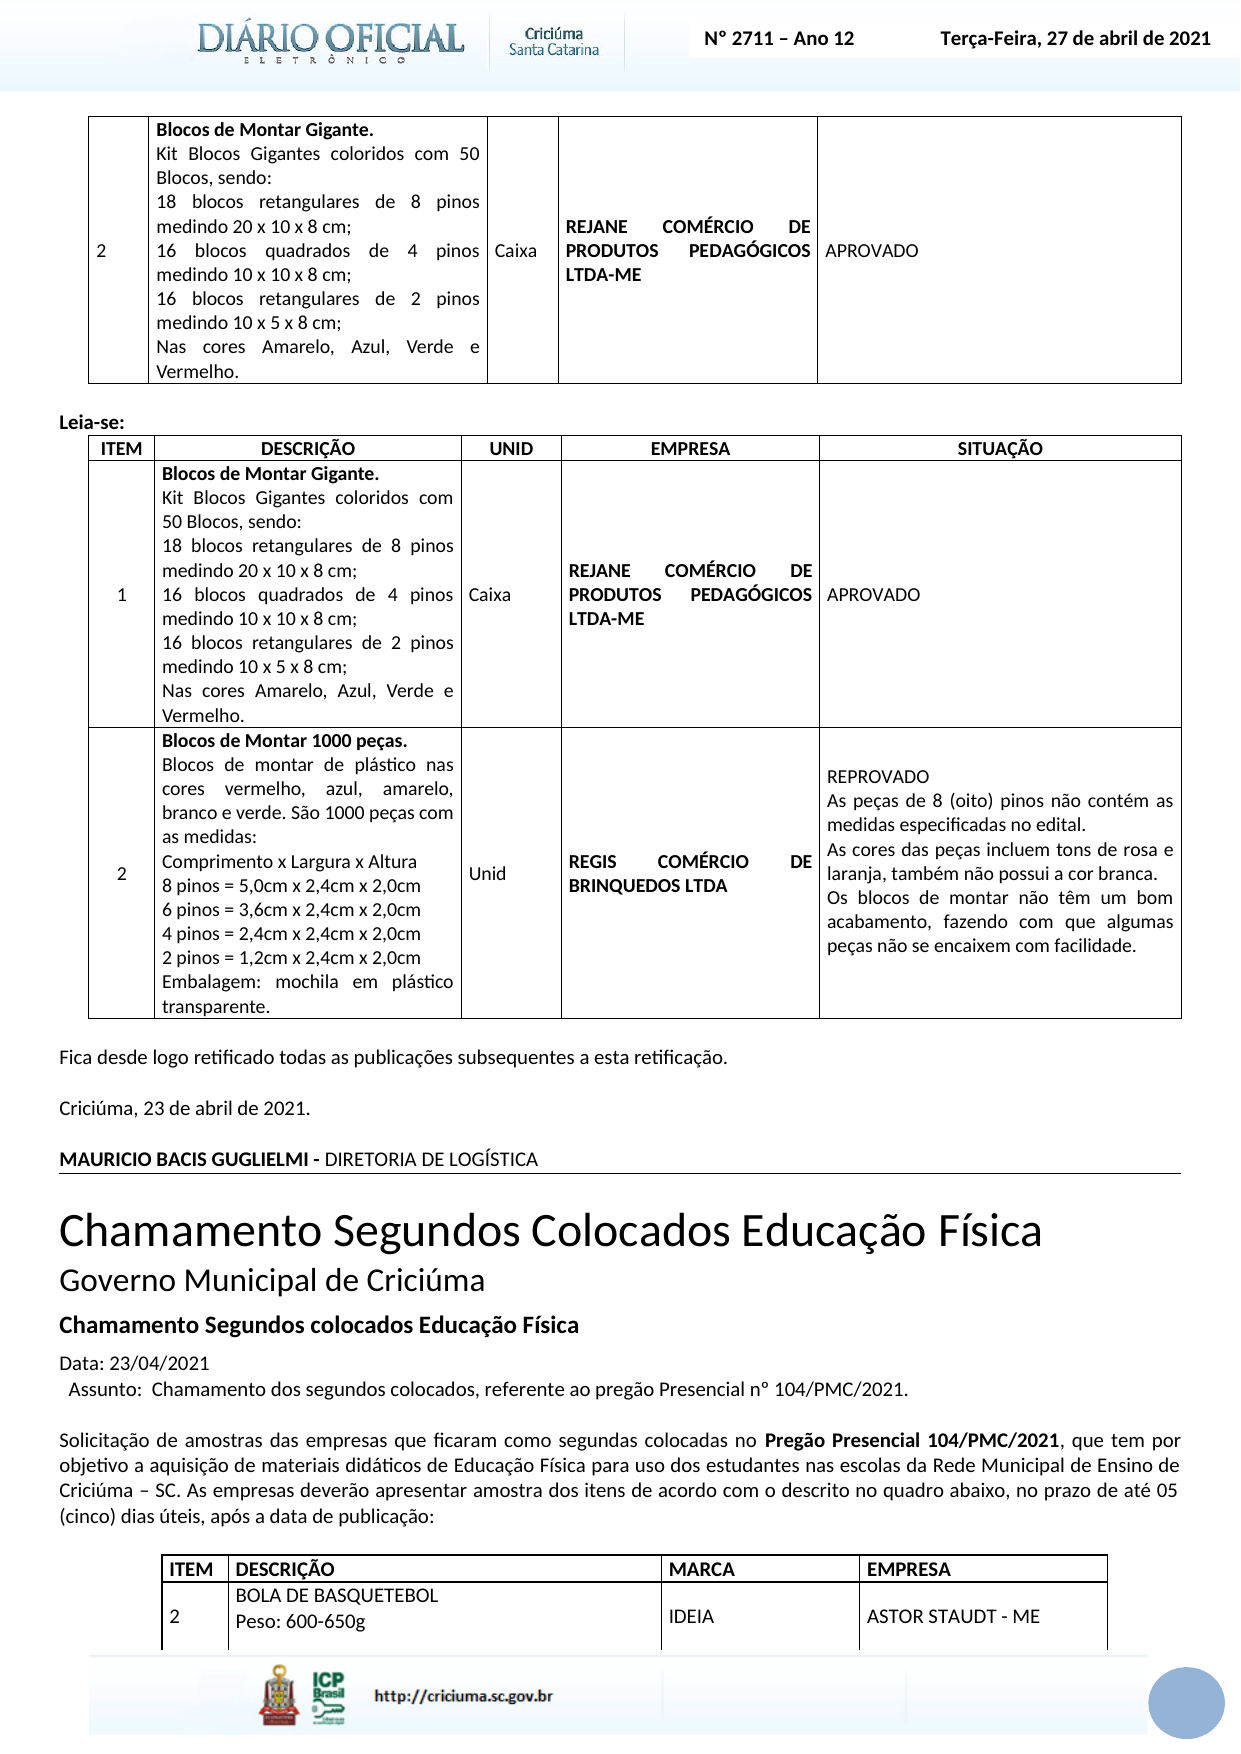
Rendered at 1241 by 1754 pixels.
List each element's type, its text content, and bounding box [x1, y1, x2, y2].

text Data: 23/04/2021 [59, 1351, 1181, 1376]
text Governo Municipal de Criciúma [59, 1258, 1181, 1299]
text MAURICIO BACIS GUGLIELMI - DIRETORIA DE LOGÍSTICA [59, 1146, 1181, 1173]
table_cell IDEIA [662, 1583, 859, 1649]
table_header SITUAÇÃO [820, 436, 1181, 460]
text Criciúma, 23 de abril de 2021. [59, 1095, 1181, 1121]
table_cell 2 [89, 728, 154, 1018]
table_cell BOLA DE BASQUETEBOL Peso: 600-650g [229, 1583, 661, 1649]
text Chamamento Segundos Colocados Educação Física [59, 1200, 1181, 1258]
table_cell REPROVADO As peças de 8 (oito) pinos não contém as medidas especificadas no edital. As cores das peças incluem tons de rosa e laranja, também não possui a cor branca. Os blocos de montar não têm um bom acabamento, fazendo com que algumas peças não se encaixem com facilidade. [820, 728, 1181, 1018]
table_header DESCRIÇÃO [229, 1556, 661, 1581]
table_cell APROVADO [818, 117, 1181, 383]
table_cell REGIS COMÉRCIO DE BRINQUEDOS LTDA [562, 728, 819, 1018]
text Assunto: Chamamento dos segundos colocados, referente ao pregão Presencial nº 104/PMC/2021. [59, 1376, 1181, 1401]
table_cell REJANE COMÉRCIO DE PRODUTOS PEDAGÓGICOS LTDA-ME [562, 461, 819, 727]
table_header ITEM [163, 1556, 228, 1581]
table_cell Caixa [488, 117, 558, 383]
text Leia-se: [59, 409, 1181, 435]
table_header UNID [462, 436, 561, 460]
text Fica desde logo retificado todas as publicações subsequentes a esta retificação. [59, 1044, 1181, 1070]
table_header DESCRIÇÃO [155, 436, 461, 460]
table_header MARCA [662, 1556, 859, 1581]
table_cell 1 [89, 461, 154, 727]
table_cell 2 [163, 1583, 228, 1649]
table_cell APROVADO [820, 461, 1181, 727]
text Solicitação de amostras das empresas que ficaram como segundas colocadas no Pregão Presencial 104/PMC/2021, que tem por objetivo a aquisição de materiais didáticos de Educação Física para uso dos estudantes nas escolas da Rede Municipal de Ensino de Criciúma – SC. As empresas deverão apresentar amostra dos itens de acordo com o descrito no quadro abaixo, no prazo de até 05 (cinco) dias úteis, após a data de publicação: [59, 1427, 1181, 1528]
table_cell ASTOR STAUDT - ME [860, 1583, 1107, 1649]
table_cell Blocos de Montar Gigante. Kit Blocos Gigantes coloridos com 50 Blocos, sendo: 18 blocos retangulares de 8 pinos medindo 20 x 10 x 8 cm; 16 blocos quadrados de 4 pinos medindo 10 x 10 x 8 cm; 16 blocos retangulares de 2 pinos medindo 10 x 5 x 8 cm; Nas cores Amarelo, Azul, Verde e Vermelho. [155, 461, 461, 727]
table_cell Caixa [462, 461, 561, 727]
table_cell 2 [89, 117, 148, 383]
table_header EMPRESA [562, 436, 819, 460]
table_header ITEM [89, 436, 154, 460]
table_cell Blocos de Montar 1000 peças. Blocos de montar de plástico nas cores vermelho, azul, amarelo, branco e verde. São 1000 peças com as medidas: Comprimento x Largura x Altura 8 pinos = 5,0cm x 2,4cm x 2,0cm 6 pinos = 3,6cm x 2,4cm x 2,0cm 4 pinos = 2,4cm x 2,4cm x 2,0cm 2 pinos = 1,2cm x 2,4cm x 2,0cm Embalagem: mochila em plástico transparente. [155, 728, 461, 1018]
table_cell Unid [462, 728, 561, 1018]
table_cell REJANE COMÉRCIO DE PRODUTOS PEDAGÓGICOS LTDA-ME [559, 117, 817, 383]
table_header EMPRESA [860, 1556, 1107, 1581]
table_cell Blocos de Montar Gigante. Kit Blocos Gigantes coloridos com 50 Blocos, sendo: 18 blocos retangulares de 8 pinos medindo 20 x 10 x 8 cm; 16 blocos quadrados de 4 pinos medindo 10 x 10 x 8 cm; 16 blocos retangulares de 2 pinos medindo 10 x 5 x 8 cm; Nas cores Amarelo, Azul, Verde e Vermelho. [149, 117, 487, 383]
text Chamamento Segundos colocados Educação Física [59, 1310, 1181, 1340]
